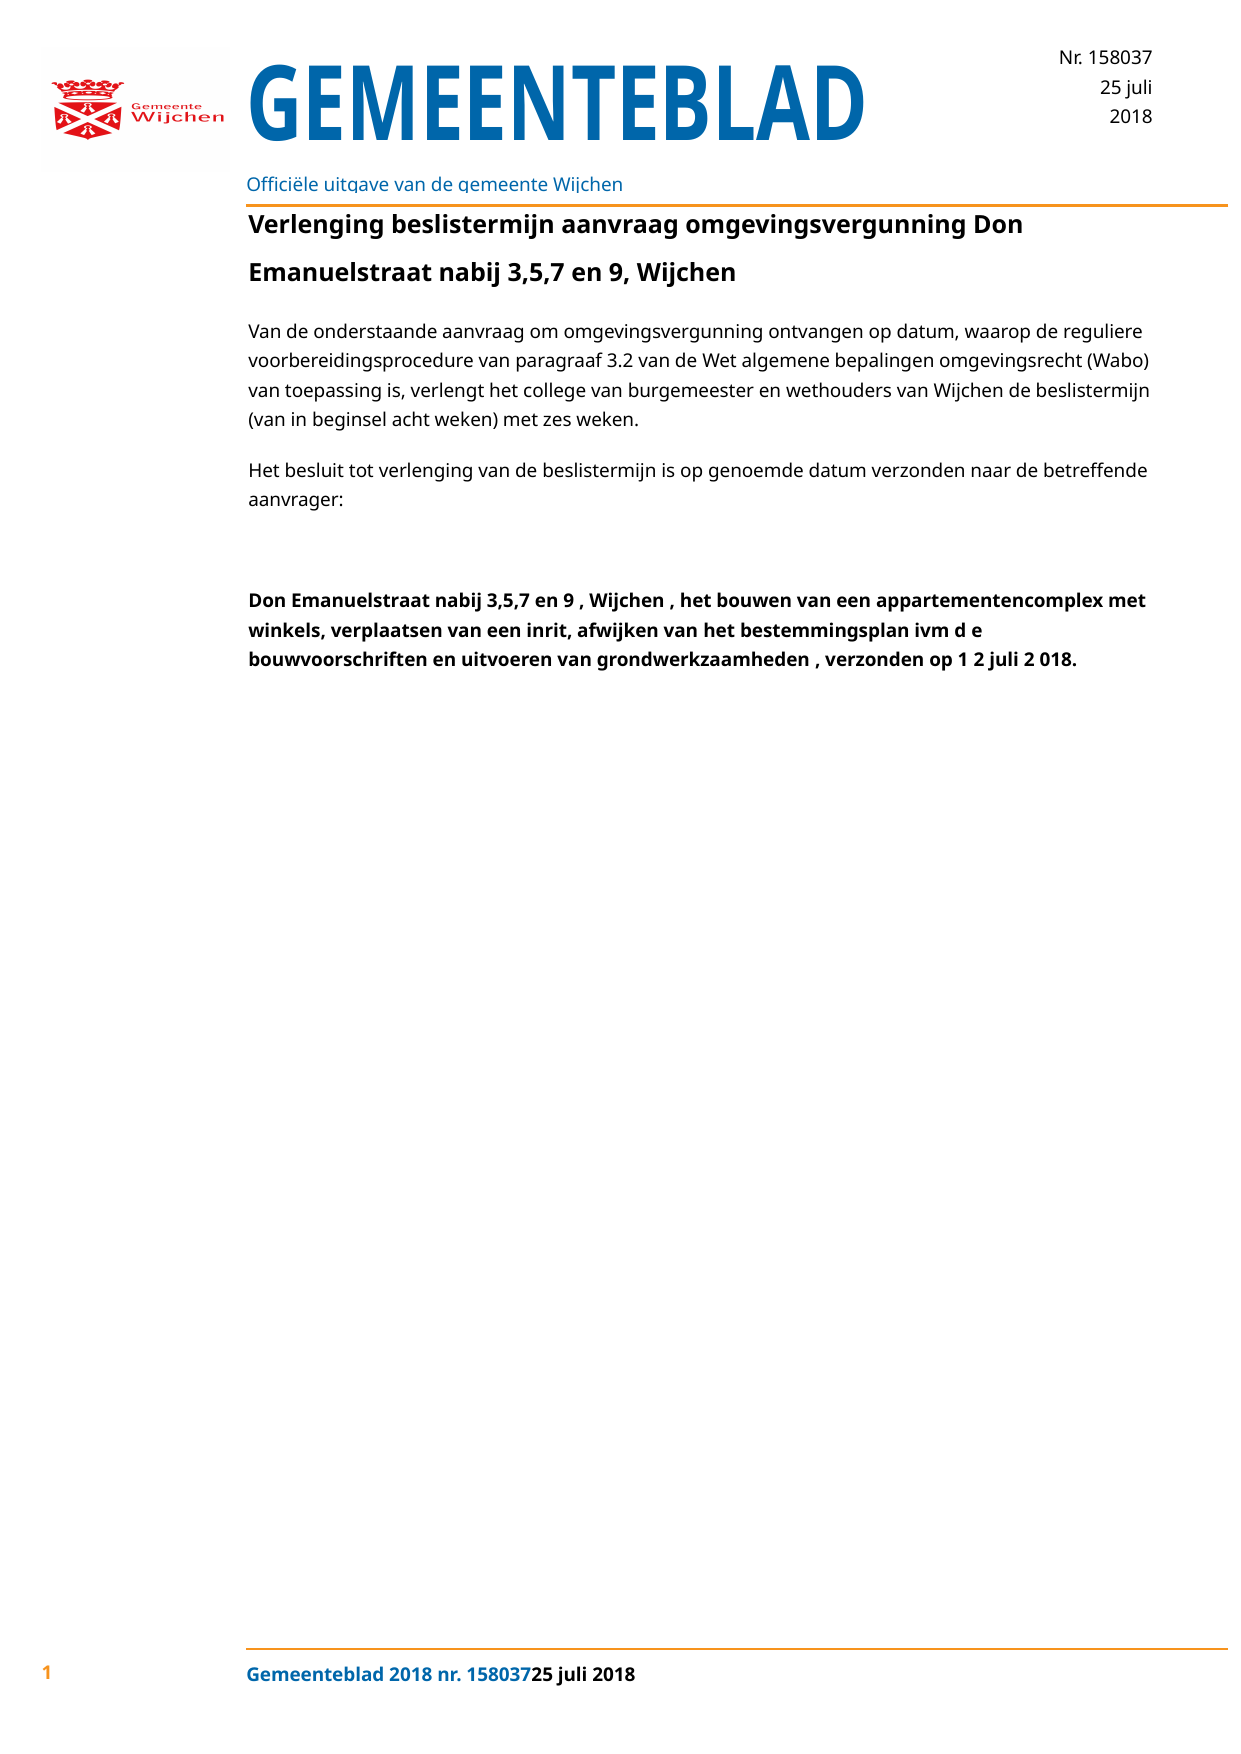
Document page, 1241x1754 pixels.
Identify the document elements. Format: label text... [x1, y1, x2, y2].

text Het besluit tot verlenging van de beslistermijn is op genoemde datum verzonden naar de betreffende aanvrager: [248, 457, 1152, 512]
text Verlenging beslistermijn aanvraag omgevingsvergunning Don Emanuelstraat nabij 3,5,7 en 9, Wijchen [248, 207, 1152, 288]
text Van de onderstaande aanvraag om omgevingsvergunning ontvangen op datum, waarop de reguliere voorbereidingsprocedure van paragraaf 3.2 van de Wet algemene bepalingen omgevingsrecht (Wabo) van toepassing is, verlengt het college van burgemeester en wethouders van Wijchen de beslistermijn (van in beginsel acht weken) met zes weken. [248, 318, 1152, 432]
picture [41, 47, 231, 172]
text Don Emanuelstraat nabij 3,5,7 en 9 , Wijchen , het bouwen van een appartementencomplex met winkels, verplaatsen van een inrit, afwijken van het bestemmingsplan ivm d e bouwvoorschriften en uitvoeren van grondwerkzaamheden , verzonden op 1 2 juli 2 018. [248, 587, 1152, 672]
